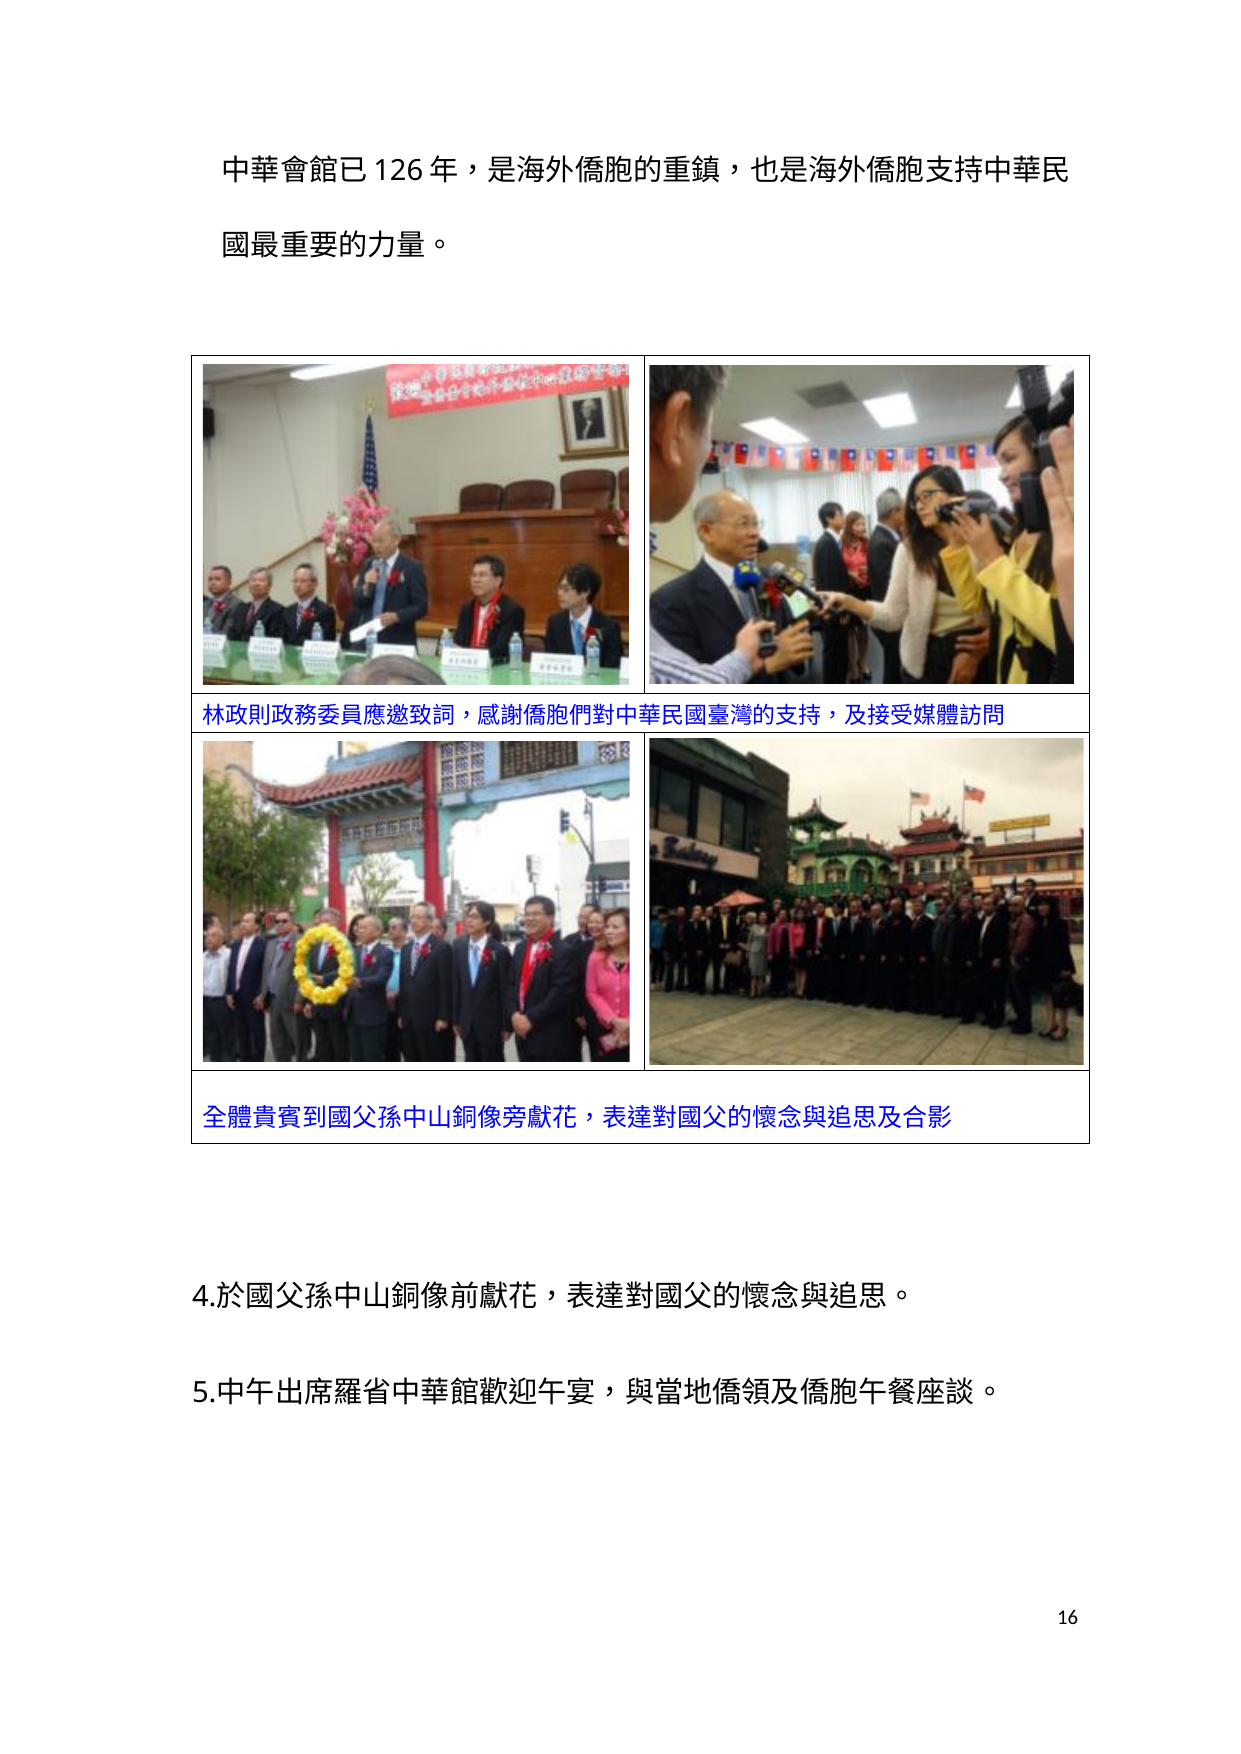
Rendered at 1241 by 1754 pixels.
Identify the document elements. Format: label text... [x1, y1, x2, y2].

table_cell 林政則政務委員應邀致詞，感謝僑胞們對中華民國臺灣的支持，及接受媒體訪問 [192, 694, 1089, 732]
text 中華會館已126年，是海外僑胞的重鎮，也是海外僑胞支持中華民國最重要的力量。 [192, 130, 1078, 280]
table_cell [192, 733, 644, 1070]
text 5.中午出席羅省中華館歡迎午宴，與當地僑領及僑胞午餐座談。 [192, 1352, 1078, 1427]
table_header [645, 356, 1089, 693]
picture [649, 365, 1074, 684]
table_cell 全體貴賓到國父孫中山銅像旁獻花，表達對國父的懷念與追思及合影 [192, 1071, 1089, 1142]
table_cell [645, 733, 1089, 1070]
text 4.於國父孫中山銅像前獻花，表達對國父的懷念與追思。 [192, 1256, 1078, 1331]
picture [649, 738, 1084, 1065]
table_header [192, 356, 644, 693]
picture [202, 741, 630, 1062]
picture [202, 364, 629, 685]
